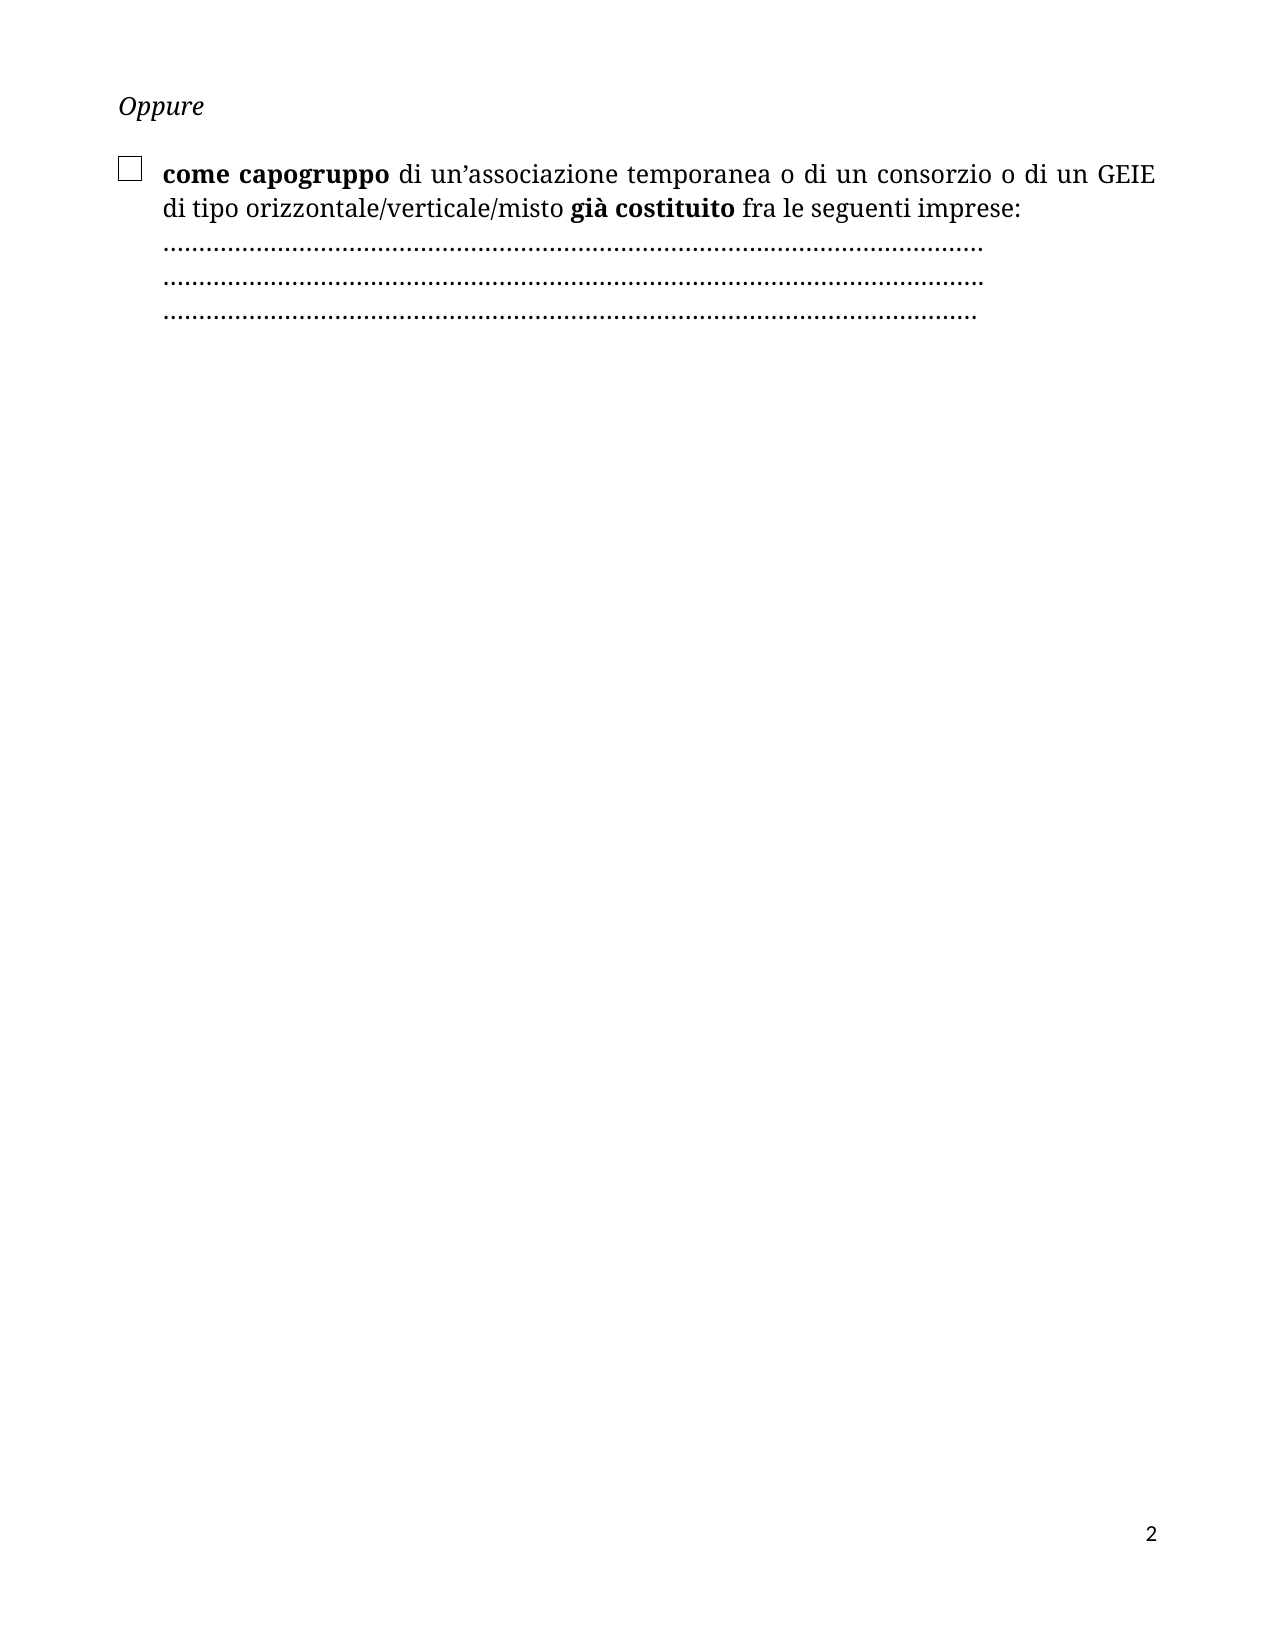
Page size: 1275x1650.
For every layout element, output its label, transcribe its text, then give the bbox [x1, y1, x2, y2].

text …………………………………………………………………………………………………… [162, 293, 1157, 327]
text ……………………………………………………………………………………………………. [162, 259, 1157, 293]
text Oppure [118, 89, 1157, 123]
text come capogruppo di un’associazione temporanea o di un consorzio o di un GEIE di tipo orizzontale/verticale/misto già costituito fra le seguenti imprese: [162, 157, 1157, 225]
text ………………………………………………………………………….………………………… [162, 225, 1157, 259]
